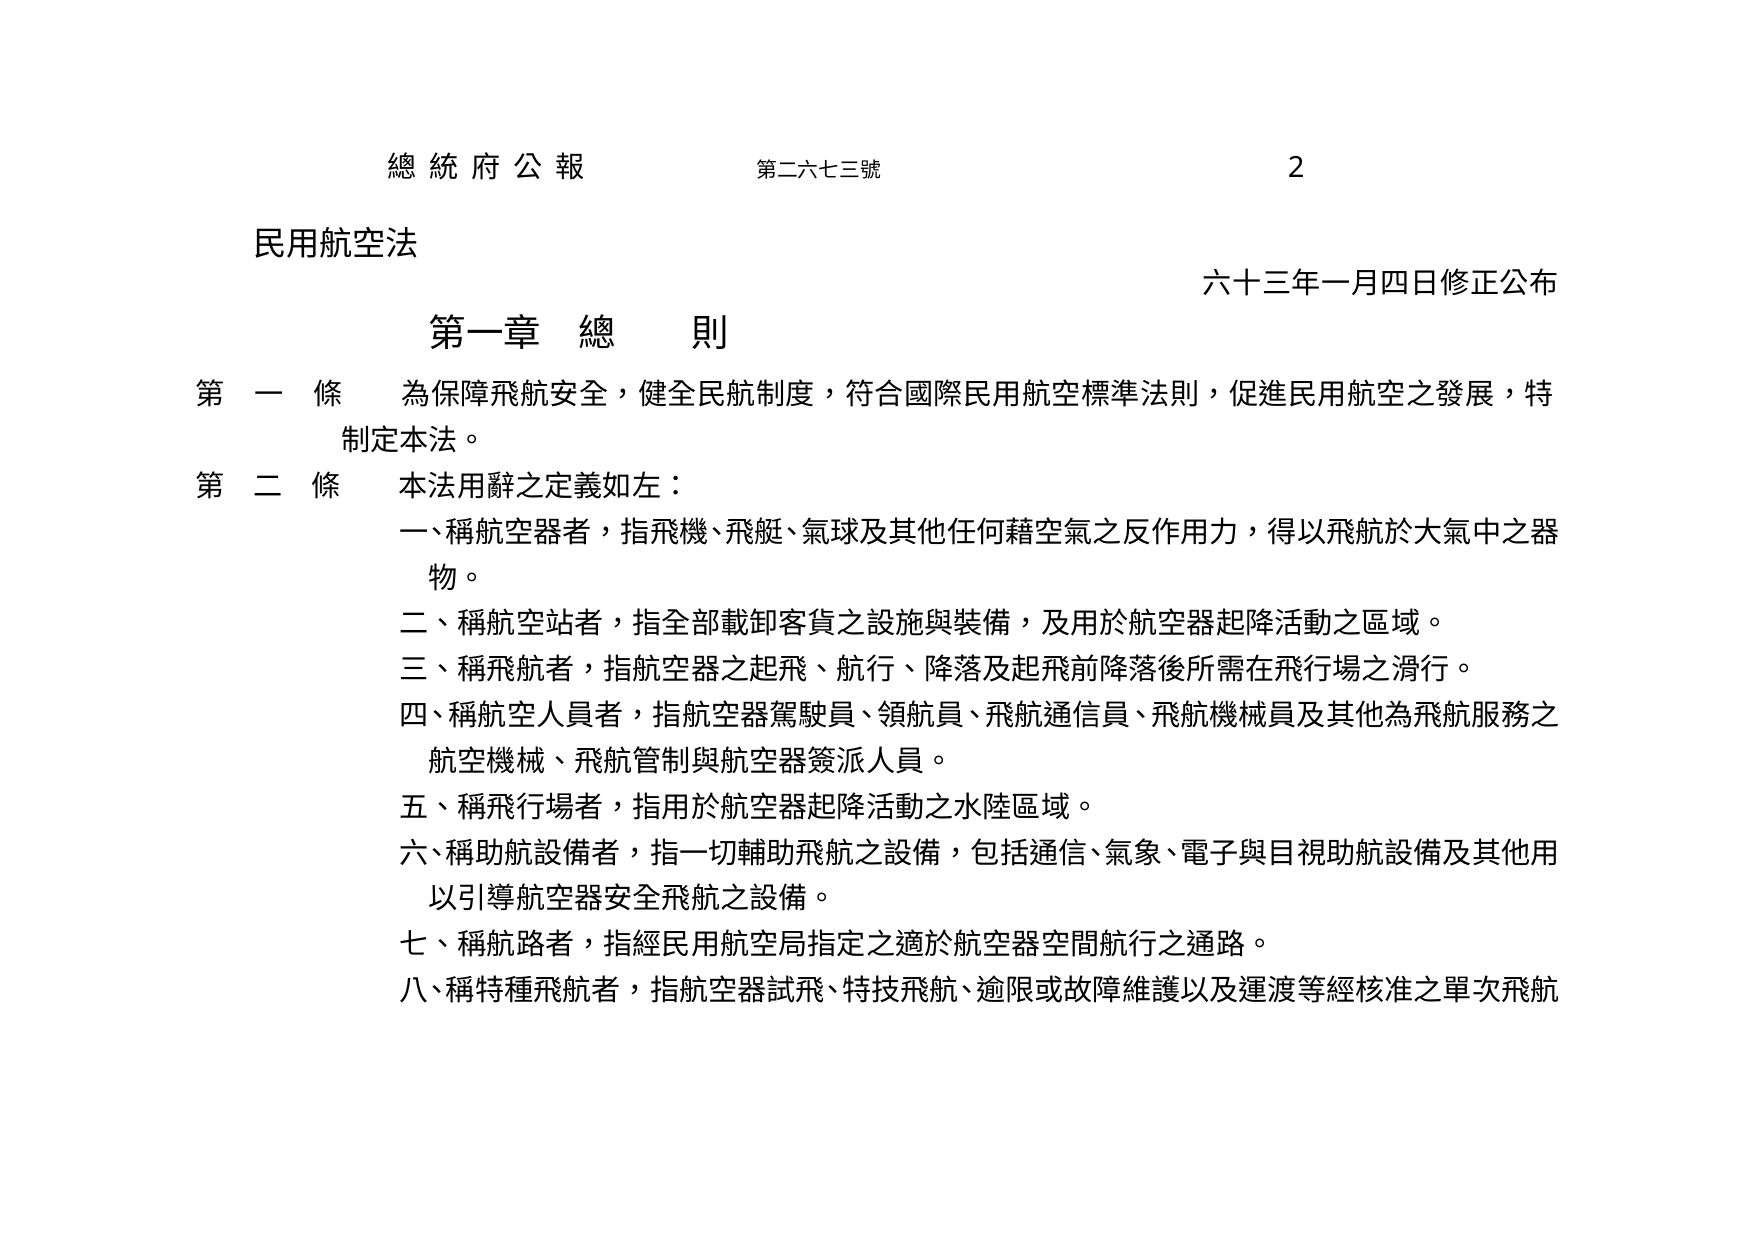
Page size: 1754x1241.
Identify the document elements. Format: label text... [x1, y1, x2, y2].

text 第 二 條 本法用辭之定義如左： [195, 459, 1559, 505]
text 八、稱特種飛航者，指航空器試飛、特技飛航、逾限或故障維護以及運渡等經核准之單次飛航 [399, 963, 1559, 1009]
text 二、稱航空站者，指全部載卸客貨之設施與裝備，及用於航空器起降活動之區域。 [399, 597, 1559, 642]
text 第 一 條 為保障飛航安全，健全民航制度，符合國際民用航空標準法則，促進民用航空之發展，特制定本法。 [195, 367, 1559, 459]
text 六十三年一月四日修正公布 [195, 263, 1559, 301]
text 第一章 總 則 [428, 313, 1559, 355]
text 四、稱航空人員者，指航空器駕駛員、領航員、飛航通信員、飛航機械員及其他為飛航服務之航空機械、飛航管制與航空器簽派人員。 [399, 688, 1559, 780]
text 民用航空法 [253, 222, 1559, 263]
text 六、稱助航設備者，指一切輔助飛航之設備，包括通信、氣象、電子與目視助航設備及其他用以引導航空器安全飛航之設備。 [399, 826, 1559, 917]
text 一、稱航空器者，指飛機、飛艇、氣球及其他任何藉空氣之反作用力，得以飛航於大氣中之器物。 [399, 505, 1559, 597]
text 五、稱飛行場者，指用於航空器起降活動之水陸區域。 [399, 780, 1559, 826]
text 七、稱航路者，指經民用航空局指定之適於航空器空間航行之通路。 [399, 917, 1559, 963]
text 三、稱飛航者，指航空器之起飛、航行、降落及起飛前降落後所需在飛行場之滑行。 [399, 642, 1559, 688]
